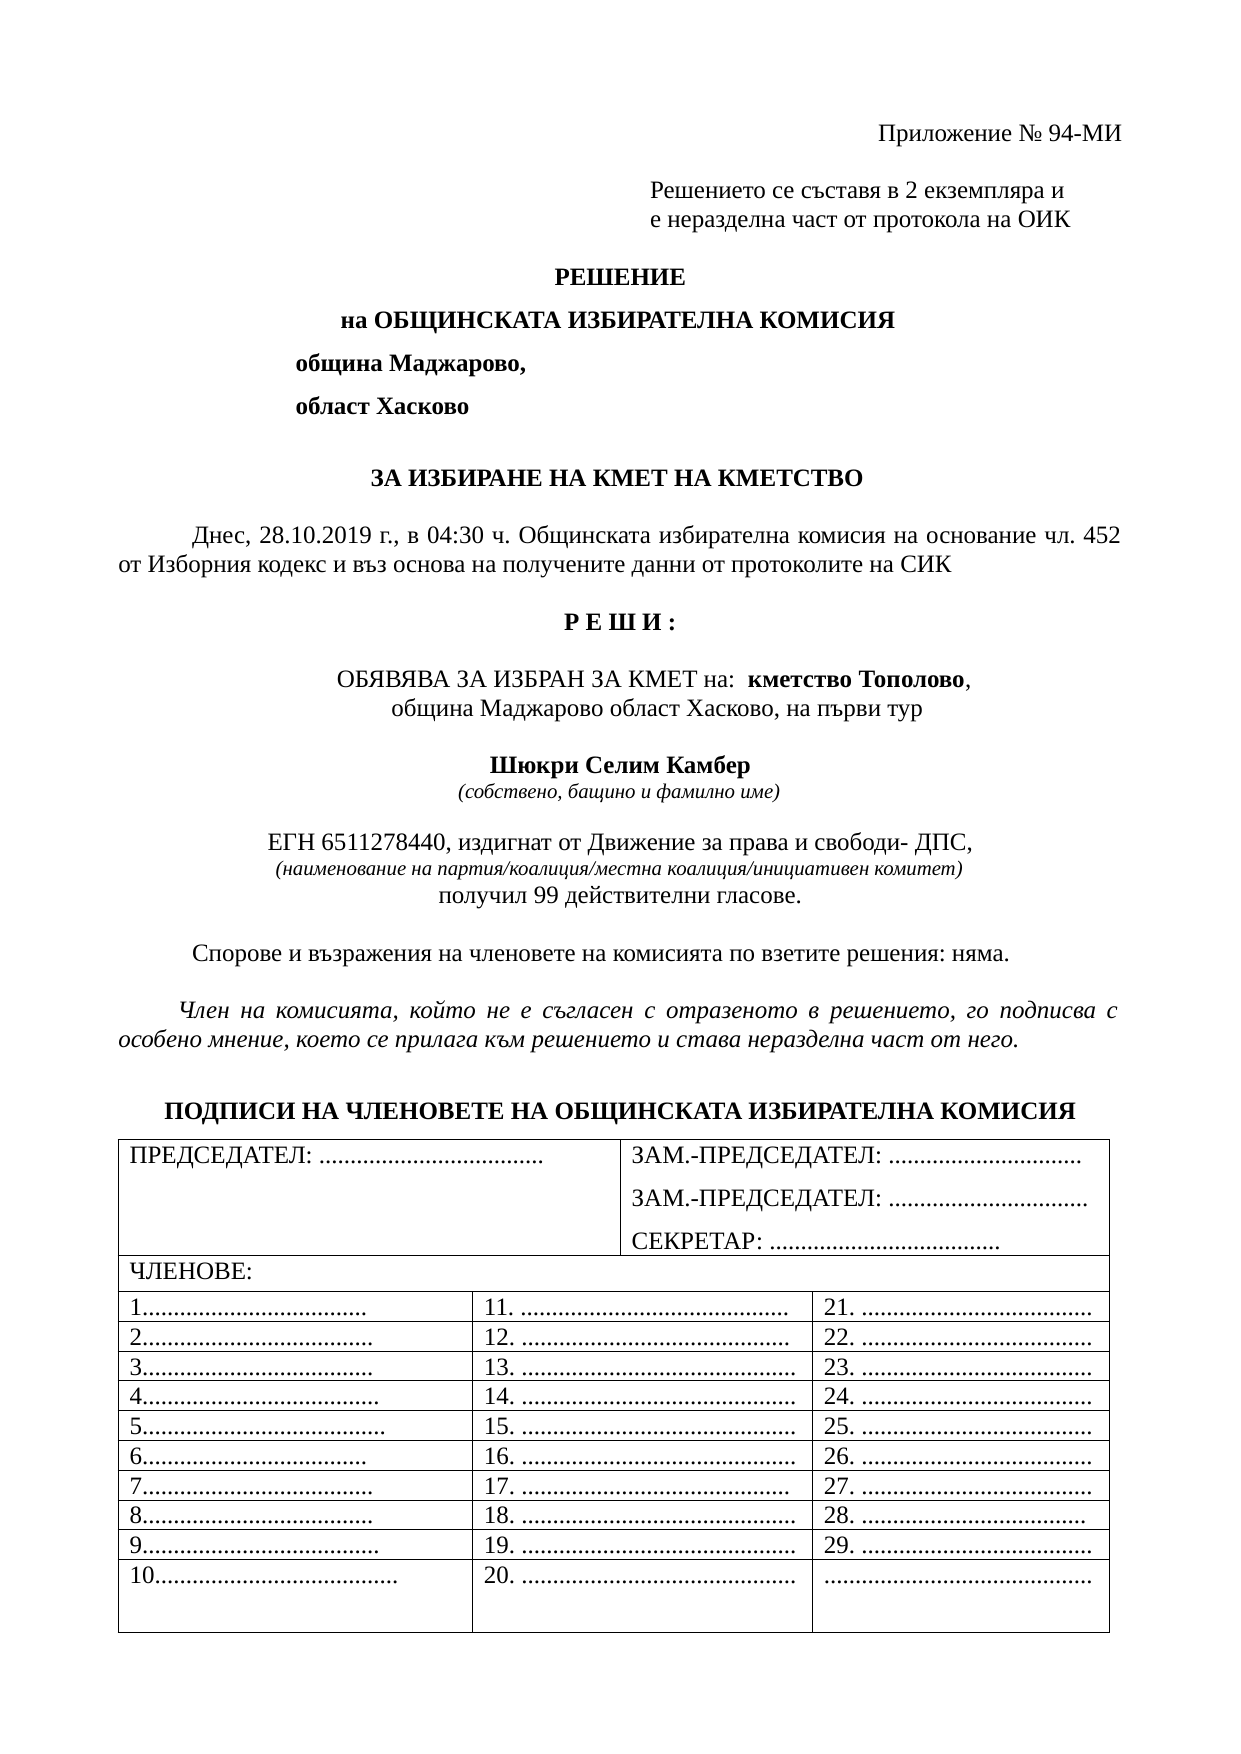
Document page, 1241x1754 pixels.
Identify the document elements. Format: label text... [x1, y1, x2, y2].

text Шюкри Селим Камбер [118, 751, 1122, 779]
text Днес, 28.10.2019 г., в 04:30 ч. Общинската избирателна комисия на основание чл. 452 от Изборния кодекс и въз основа на получените данни от протоколите на СИК [118, 521, 1122, 578]
text община Маджарово област Хасково, на първи тур [118, 693, 1122, 722]
table_header ЗАМ.-ПРЕДСЕДАТЕЛ: ............................... ЗАМ.-ПРЕДСЕДАТЕЛ: ................................ СЕКРЕТАР: ..................................... [621, 1140, 1109, 1255]
text на ОБЩИНСКАТА ИЗБИРАТЕЛНА КОМИСИЯ [118, 305, 1117, 334]
table_cell 25. ..................................... [813, 1411, 1109, 1440]
table_cell 19. ............................................ [473, 1530, 812, 1559]
table_cell 26. ..................................... [813, 1441, 1109, 1470]
text област Хасково [192, 391, 1117, 420]
text получил 99 действителни гласове. [118, 880, 1122, 909]
text ЕГН 6511278440, издигнат от Движение за права и свободи- ДПС, [118, 827, 1122, 856]
table_header ПРЕДСЕДАТЕЛ: .................................... [119, 1140, 620, 1255]
table_cell 27. ..................................... [813, 1471, 1109, 1499]
table_cell 6.................................... [119, 1441, 472, 1470]
text Член на комисията, който не е съгласен с отразеното в решението, го подписва с особено мнение, което се прилага към решението и става неразделна част от него. [118, 995, 1122, 1053]
text община Маджарово, [192, 348, 1117, 377]
table_cell 9...................................... [119, 1530, 472, 1559]
text ПОДПИСИ НА ЧЛЕНОВЕТЕ НА ОБЩИНСКАТА ИЗБИРАТЕЛНА КОМИСИЯ [118, 1096, 1122, 1125]
table_cell 28. .................................... [813, 1501, 1109, 1529]
table_cell ........................................... [813, 1560, 1109, 1632]
table_cell 20. ............................................ [473, 1560, 812, 1632]
text (наименование на партия/коалиция/местна коалиция/инициативен комитет) [118, 856, 1122, 880]
text ОБЯВЯВА ЗА ИЗБРАН ЗА КМЕТ на: кметство Тополово, [118, 664, 1122, 693]
table_cell 17. ........................................... [473, 1471, 812, 1499]
table_cell 13. ............................................ [473, 1352, 812, 1380]
table_cell 22. ..................................... [813, 1322, 1109, 1351]
table_cell 2..................................... [119, 1322, 472, 1351]
table_cell 15. ............................................ [473, 1411, 812, 1440]
text е неразделна част от протокола на ОИК [650, 204, 1122, 233]
table_cell 10....................................... [119, 1560, 472, 1632]
table_cell 4...................................... [119, 1381, 472, 1410]
table_cell 18. ............................................ [473, 1501, 812, 1529]
table_cell 23. ..................................... [813, 1352, 1109, 1380]
table_cell 3..................................... [119, 1352, 472, 1380]
text РЕШЕНИЕ [118, 262, 1122, 291]
table_cell 16. ............................................ [473, 1441, 812, 1470]
text Спорове и възражения на членовете на комисията по взетите решения: няма. [118, 938, 1122, 967]
table_cell 1.................................... [119, 1292, 472, 1321]
table_cell 14. ............................................ [473, 1381, 812, 1410]
table_cell 7..................................... [119, 1471, 472, 1499]
text (собствено, бащино и фамилно име) [118, 779, 1122, 803]
text Решението се съставя в 2 екземпляра и [650, 176, 1122, 204]
table_cell 29. ..................................... [813, 1530, 1109, 1559]
table_cell 8..................................... [119, 1501, 472, 1529]
table_cell 21. ..................................... [813, 1292, 1109, 1321]
text ЗА ИЗБИРАНЕ НА КМЕТ НА КМЕТСТВО [118, 463, 1122, 492]
table_cell 24. ..................................... [813, 1381, 1109, 1410]
table_cell 11. ........................................... [473, 1292, 812, 1321]
table_cell 12. ........................................... [473, 1322, 812, 1351]
table_cell 5....................................... [119, 1411, 472, 1440]
table_cell ЧЛЕНОВЕ: [119, 1256, 1109, 1291]
text Р Е Ш И : [118, 607, 1122, 636]
text Приложение № 94-МИ [118, 118, 1122, 147]
